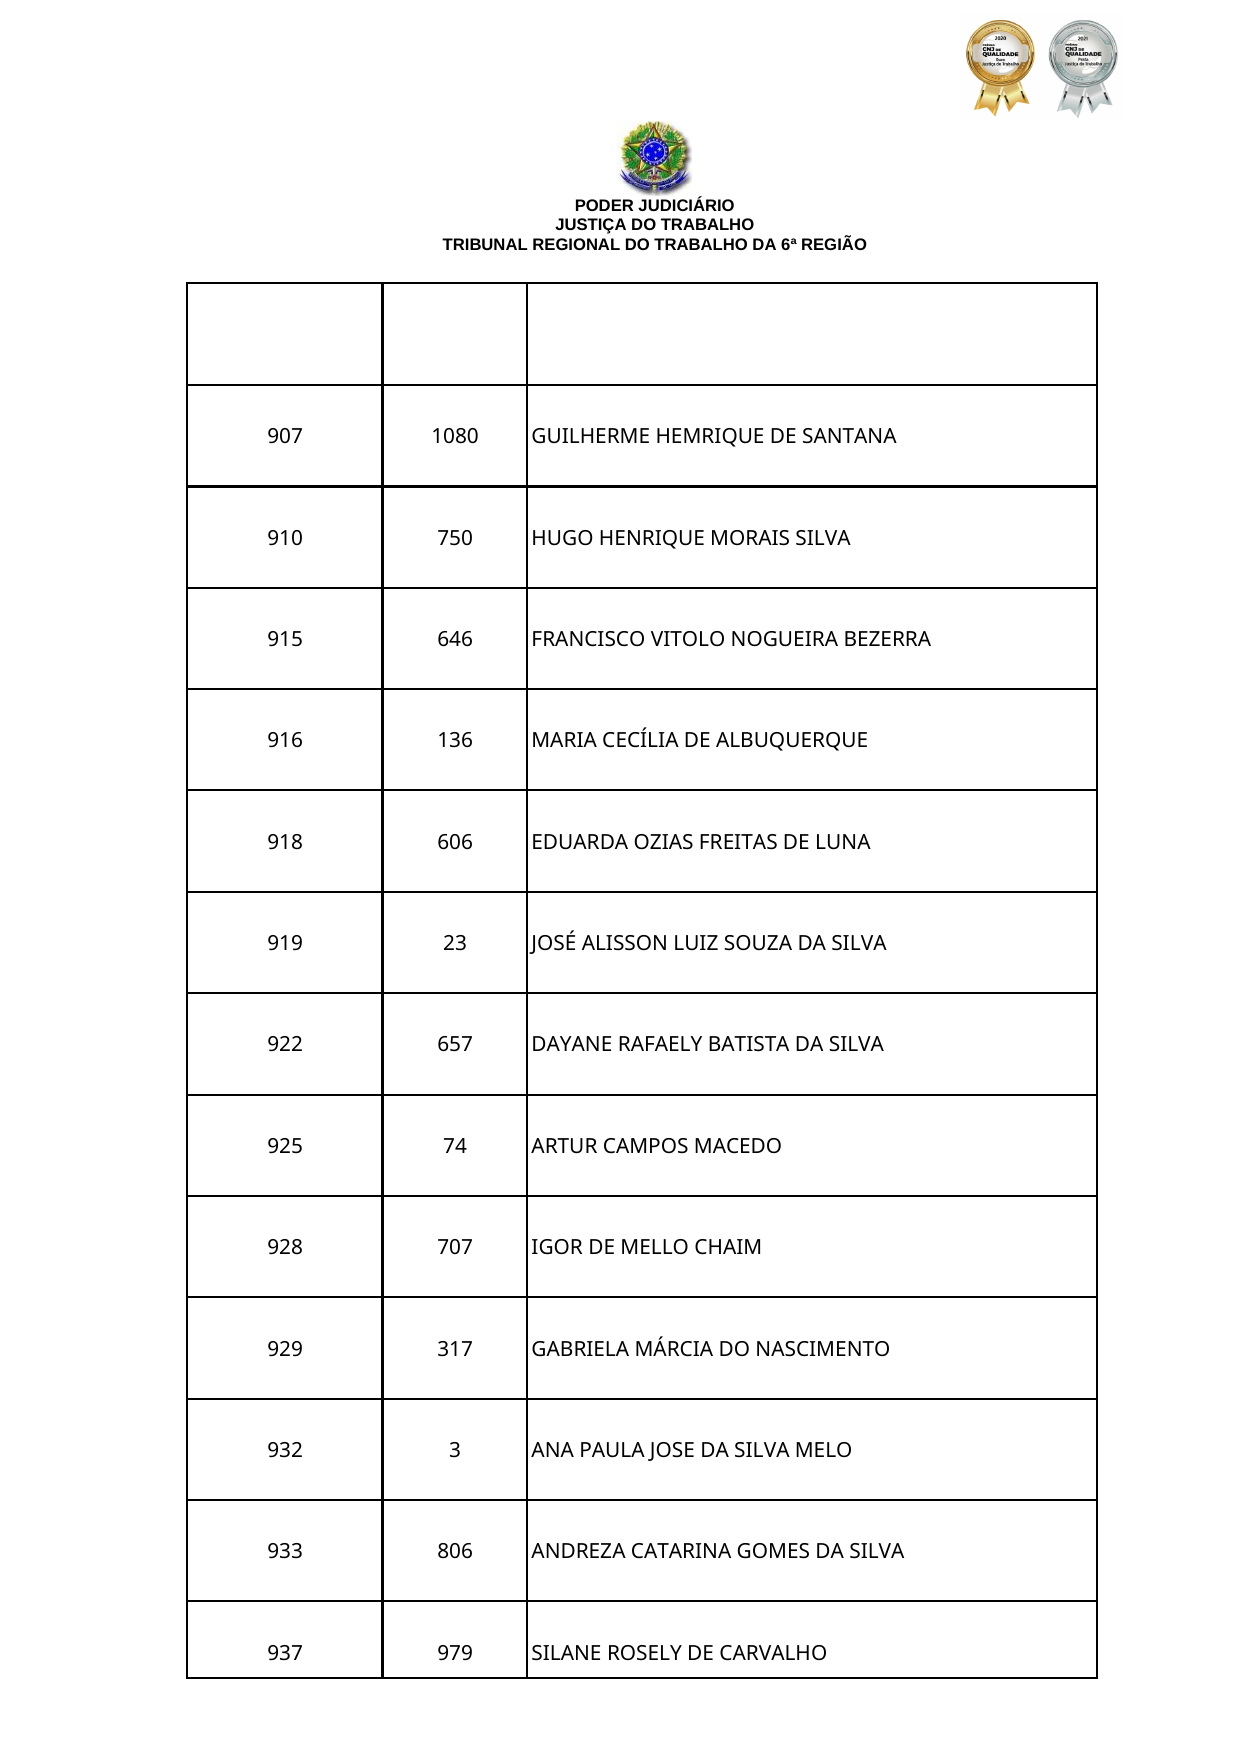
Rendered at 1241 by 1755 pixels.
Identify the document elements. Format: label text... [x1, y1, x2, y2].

table_cell HUGO HENRIQUE MORAIS SILVA [528, 488, 1096, 587]
table_cell 1080 [384, 386, 526, 485]
table_cell 646 [384, 589, 526, 688]
table_cell 915 [188, 589, 381, 688]
table_cell 922 [188, 994, 381, 1093]
table_cell 918 [188, 791, 381, 891]
table_cell 750 [384, 488, 526, 587]
table_cell 932 [188, 1400, 381, 1499]
table_cell 74 [384, 1096, 526, 1195]
table_cell 928 [188, 1197, 381, 1296]
table_cell IGOR DE MELLO CHAIM [528, 1197, 1096, 1296]
table_cell 933 [188, 1501, 381, 1600]
table_cell 806 [384, 1501, 526, 1600]
table_cell [384, 284, 526, 384]
table_cell 937 [188, 1602, 381, 1677]
table_cell 907 [188, 386, 381, 485]
table_cell 23 [384, 893, 526, 992]
table_cell 919 [188, 893, 381, 992]
table_cell MARIA CECÍLIA DE ALBUQUERQUE [528, 690, 1096, 789]
table_cell 707 [384, 1197, 526, 1296]
table_cell 3 [384, 1400, 526, 1499]
table_cell SILANE ROSELY DE CARVALHO [528, 1602, 1096, 1677]
table_cell ARTUR CAMPOS MACEDO [528, 1096, 1096, 1195]
table_cell 916 [188, 690, 381, 789]
table_cell 925 [188, 1096, 381, 1195]
table_cell EDUARDA OZIAS FREITAS DE LUNA [528, 791, 1096, 891]
table_cell FRANCISCO VITOLO NOGUEIRA BEZERRA [528, 589, 1096, 688]
table_cell 606 [384, 791, 526, 891]
table_cell GABRIELA MÁRCIA DO NASCIMENTO [528, 1298, 1096, 1397]
table_cell 910 [188, 488, 381, 587]
table_cell ANA PAULA JOSE DA SILVA MELO [528, 1400, 1096, 1499]
table_cell DAYANE RAFAELY BATISTA DA SILVA [528, 994, 1096, 1093]
table_cell 979 [384, 1602, 526, 1677]
table_cell 929 [188, 1298, 381, 1397]
table_cell 317 [384, 1298, 526, 1397]
table_cell [188, 284, 381, 384]
table_cell ANDREZA CATARINA GOMES DA SILVA [528, 1501, 1096, 1600]
table_cell GUILHERME HEMRIQUE DE SANTANA [528, 386, 1096, 485]
table_cell 136 [384, 690, 526, 789]
table_cell JOSÉ ALISSON LUIZ SOUZA DA SILVA [528, 893, 1096, 992]
table_cell [528, 284, 1096, 384]
table_cell 657 [384, 994, 526, 1093]
